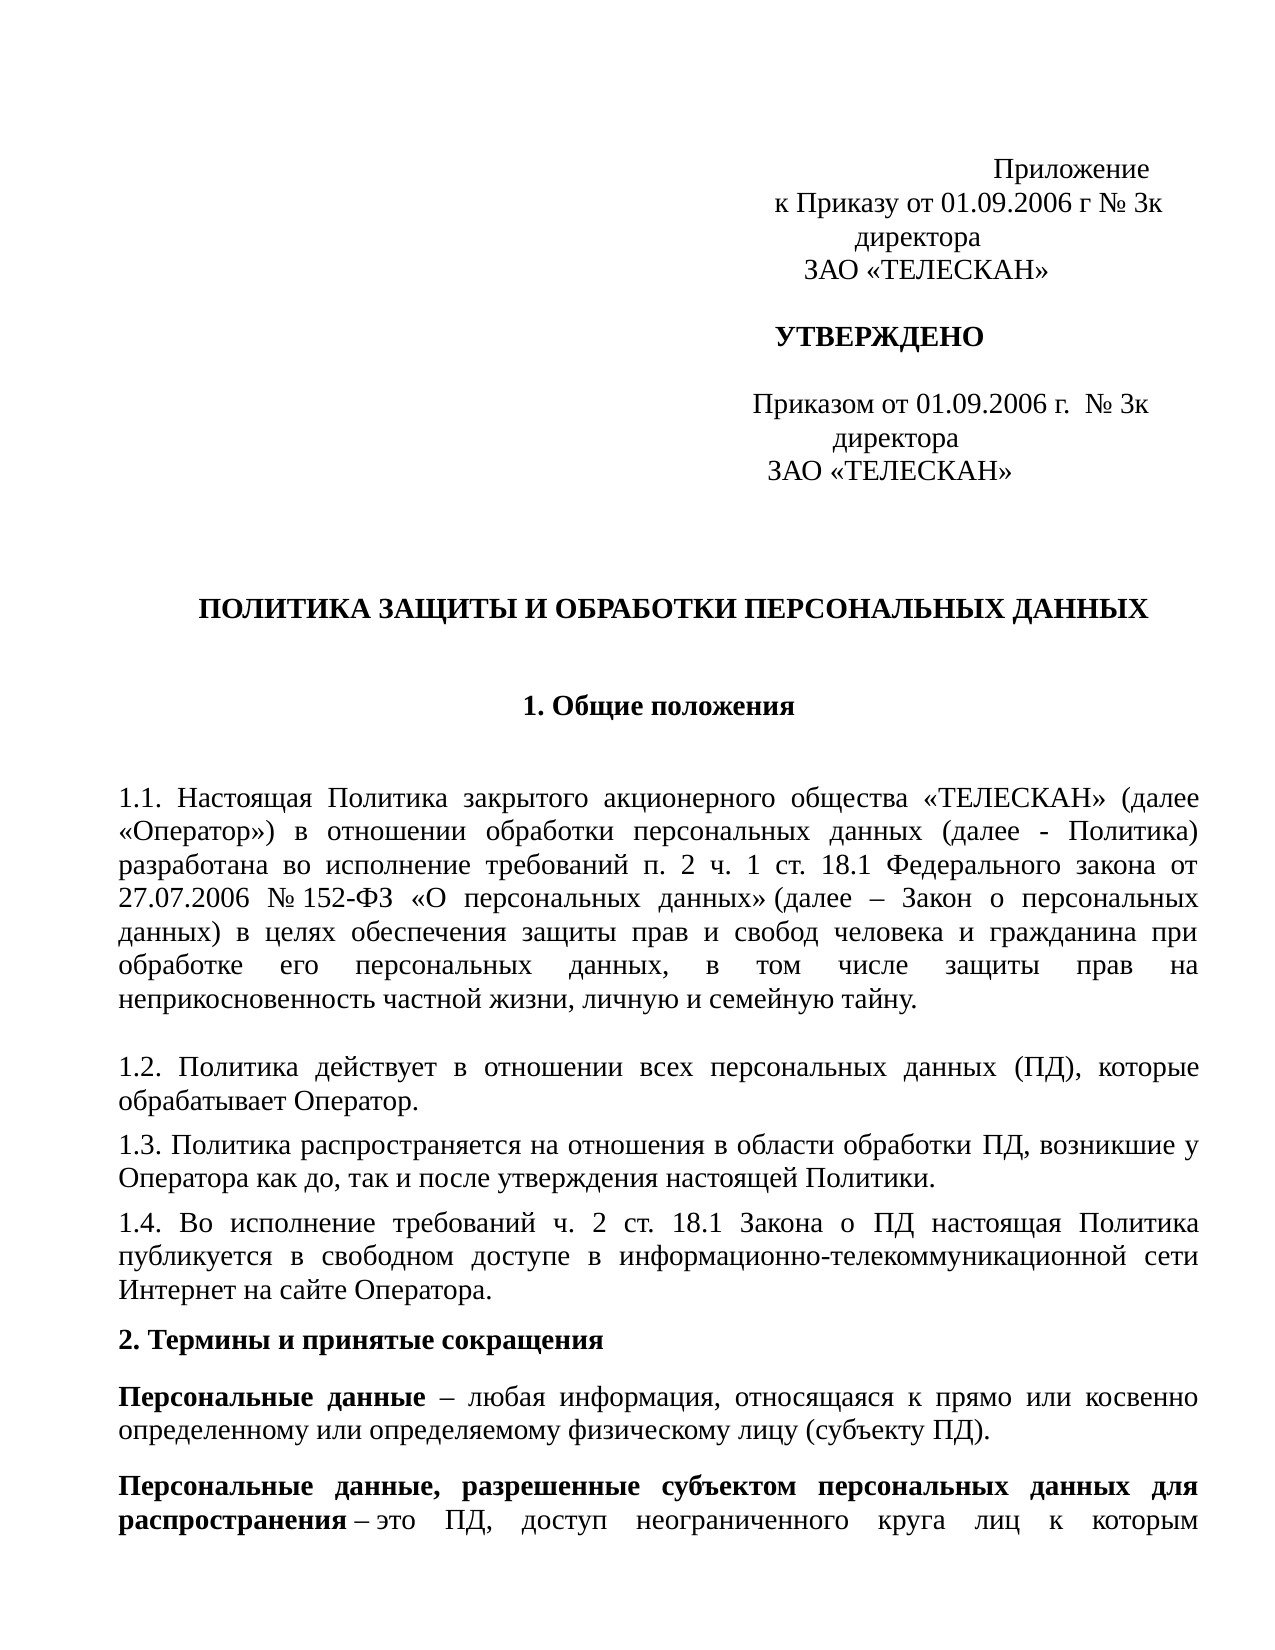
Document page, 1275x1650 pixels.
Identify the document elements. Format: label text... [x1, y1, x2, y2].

text ПОЛИТИКА ЗАЩИТЫ И ОБРАБОТКИ ПЕРСОНАЛЬНЫХ ДАННЫХ [118, 592, 1199, 659]
text 1.1. Настоящая Политика закрытого акционерного общества «ТЕЛЕСКАН» (далее «Оператор») в отношении обработки персональных данных (далее - Политика) разработана во исполнение требований п. 2 ч. 1 ст. 18.1 Федерального закона от 27.07.2006 № 152-ФЗ «О персональных данных» (далее – Закон о персональных данных) в целях обеспечения защиты прав и свобод человека и гражданина при обработке его персональных данных, в том числе защиты прав на неприкосновенность частной жизни, личную и семейную тайну. [118, 780, 1199, 1014]
text 1. Общие положения [118, 688, 1199, 721]
text Персональные данные – любая информация, относящаяся к прямо или косвенно определенному или определяемому физическому лицу (субъекту ПД). [118, 1379, 1199, 1446]
text 1.2. Политика действует в отношении всех персональных данных (ПД), которые обрабатывает Оператор. [118, 1049, 1199, 1116]
text директора [118, 219, 1199, 252]
text 1.4. Во исполнение требований ч. 2 ст. 18.1 Закона о ПД настоящая Политика публикуется в свободном доступе в информационно-телекоммуникационной сети Интернет на сайте Оператора. [118, 1205, 1199, 1306]
text 1.3. Политика распространяется на отношения в области обработки ПД, возникшие у Оператора как до, так и после утверждения настоящей Политики. [118, 1127, 1199, 1194]
text директора [118, 420, 1199, 453]
text ЗАО «ТЕЛЕСКАН» [118, 453, 1199, 487]
text ЗАО «ТЕЛЕСКАН» [118, 252, 1199, 286]
text 2. Термины и принятые сокращения [118, 1322, 1199, 1356]
text Приказом от 01.09.2006 г. № 3к [118, 386, 1199, 420]
text к Приказу от 01.09.2006 г № 3к [118, 185, 1199, 219]
text Персональные данные, разрешенные субъектом персональных данных для распространения – это ПД, доступ неограниченного круга лиц к которым [118, 1468, 1199, 1536]
text Приложение [118, 152, 1199, 185]
text УТВЕРЖДЕНО [118, 319, 1199, 353]
